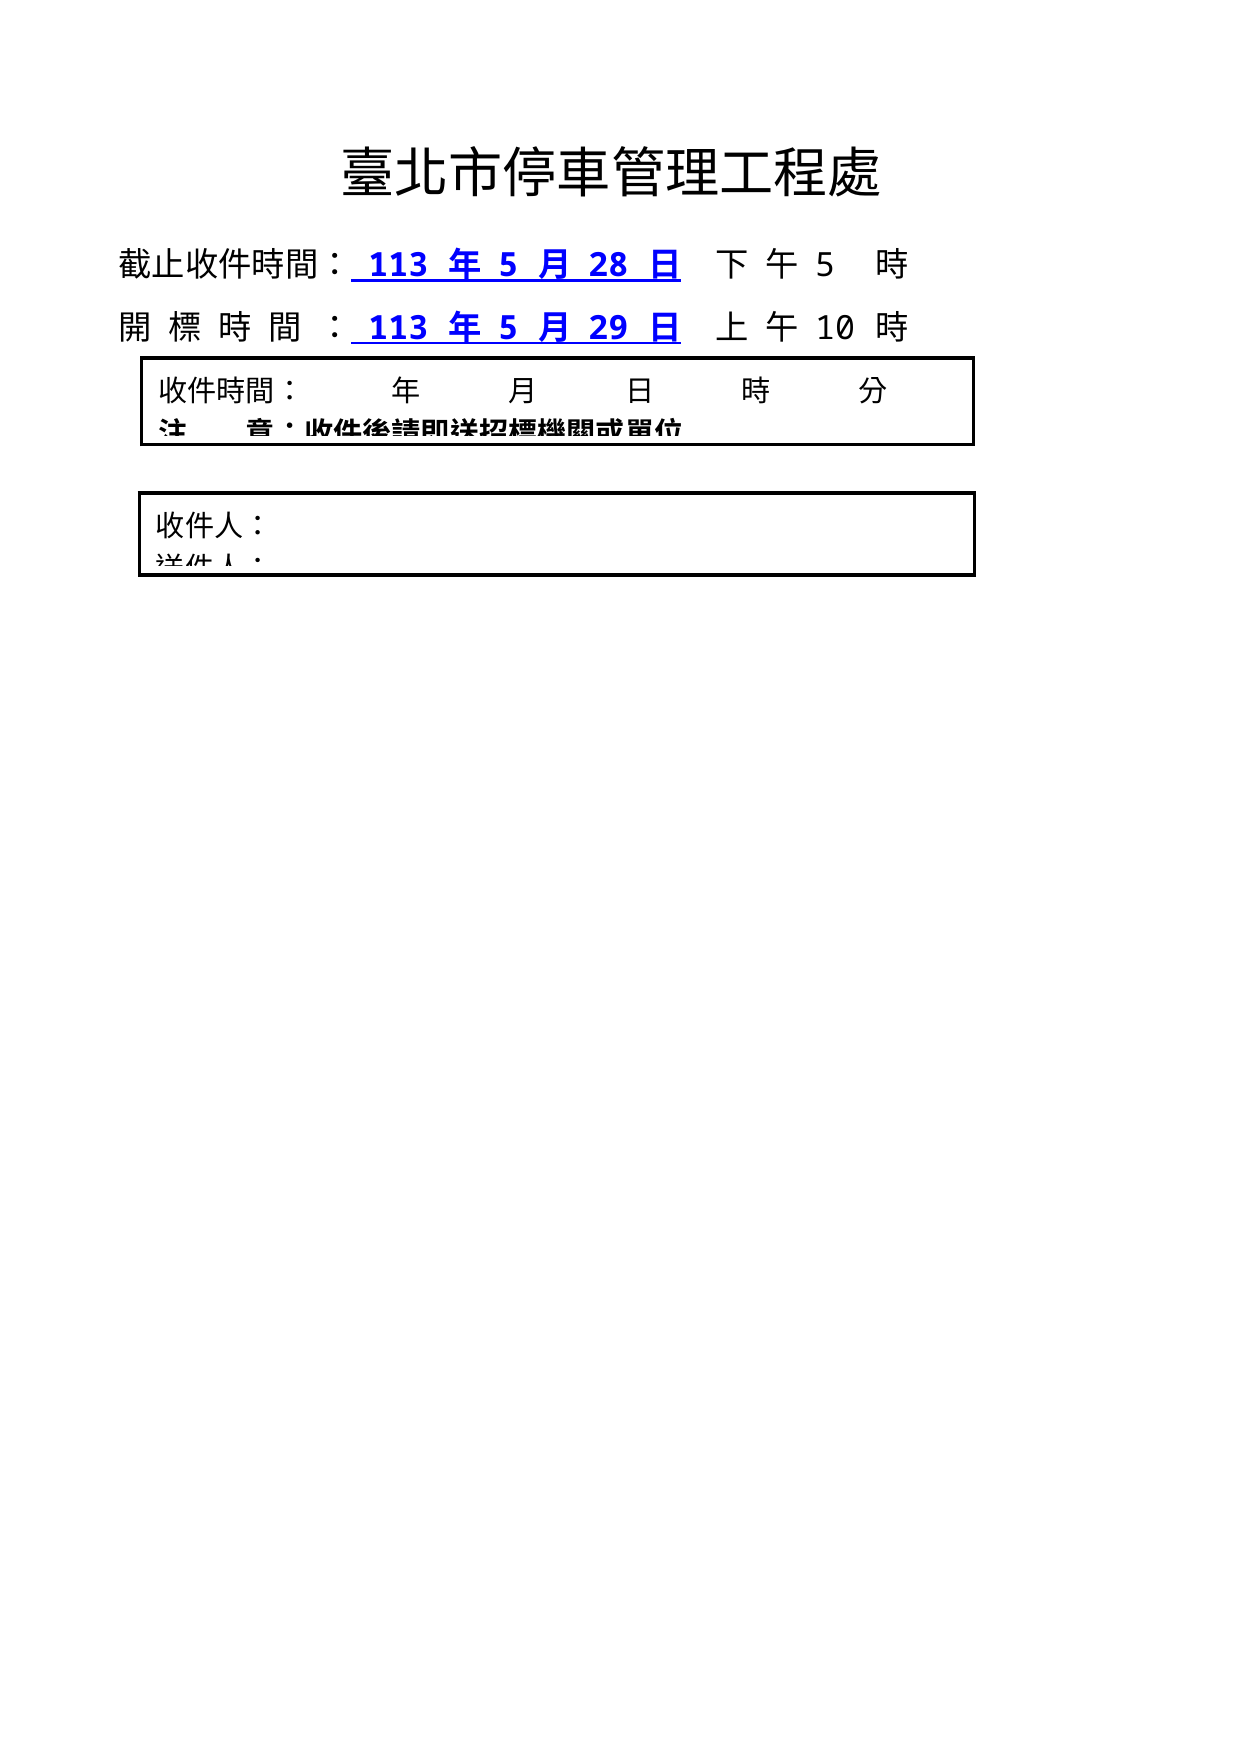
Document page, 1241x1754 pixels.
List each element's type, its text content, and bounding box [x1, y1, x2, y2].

text 送件人： [156, 544, 958, 566]
text 截止收件時間： 113 年 5 月 28 日 下 午 5 時 [118, 221, 1122, 283]
text 臺北市停車管理工程處 [99, 96, 1122, 221]
text 注 意：收件後請即送招標機關或單位 [158, 409, 957, 436]
text 開 標 時 間 ： 113 年 5 月 29 日 上 午 10 時 [118, 283, 1122, 346]
text 收件時間： 年 月 日 時 分 [158, 367, 957, 409]
text 收件人： [156, 502, 958, 544]
